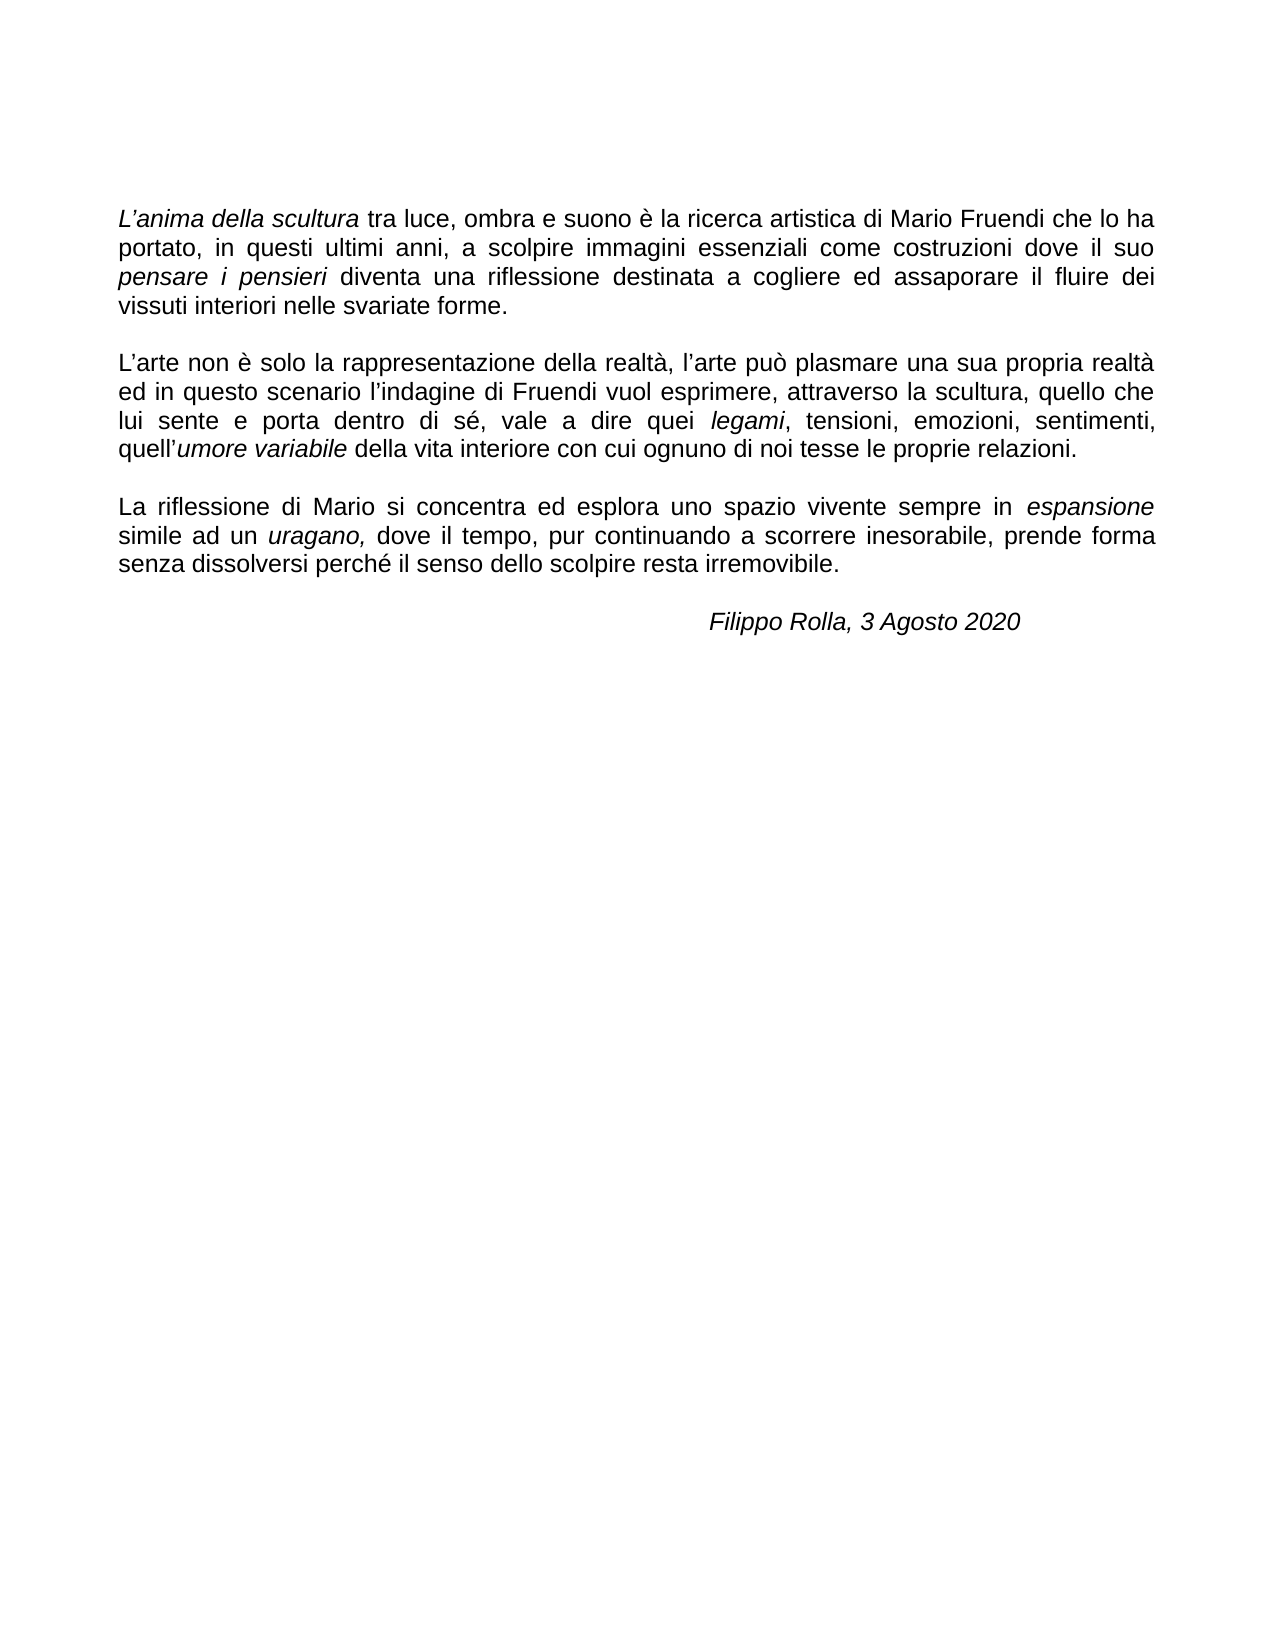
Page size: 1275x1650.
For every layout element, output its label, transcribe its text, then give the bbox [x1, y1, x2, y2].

text L’arte non è solo la rappresentazione della realtà, l’arte può plasmare una sua propria realtà ed in questo scenario l’indagine di Fruendi vuol esprimere, attraverso la scultura, quello che lui sente e porta dentro di sé, vale a dire quei legami, tensioni, emozioni, sentimenti, quell’umore variabile della vita interiore con cui ognuno di noi tesse le proprie relazioni. [118, 348, 1157, 463]
text Filippo Rolla, 3 Agosto 2020 [118, 607, 1157, 636]
text L’anima della scultura tra luce, ombra e suono è la ricerca artistica di Mario Fruendi che lo ha portato, in questi ultimi anni, a scolpire immagini essenziali come costruzioni dove il suo pensare i pensieri diventa una riflessione destinata a cogliere ed assaporare il fluire dei vissuti interiori nelle svariate forme. [118, 204, 1157, 319]
text La riflessione di Mario si concentra ed esplora uno spazio vivente sempre in espansione simile ad un uragano, dove il tempo, pur continuando a scorrere inesorabile, prende forma senza dissolversi perché il senso dello scolpire resta irremovibile. [118, 492, 1157, 578]
